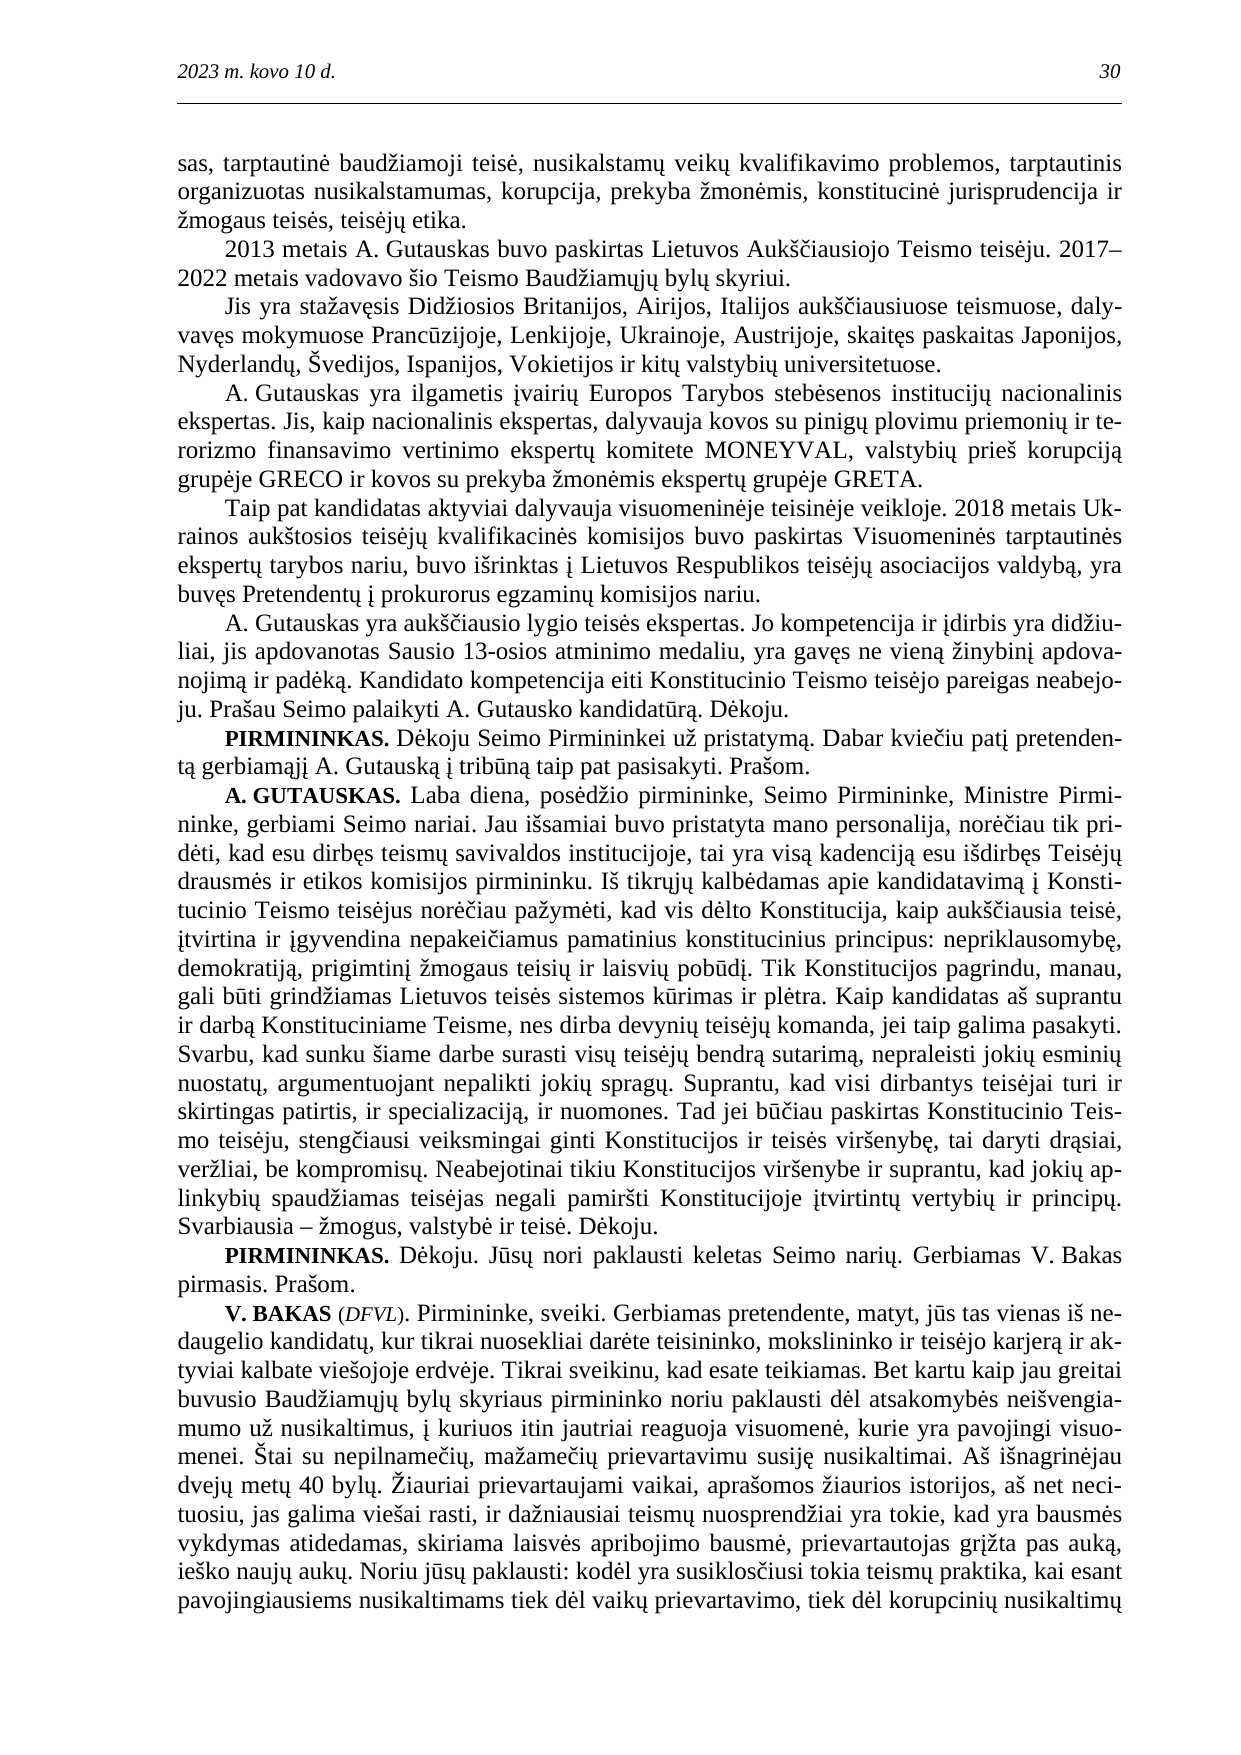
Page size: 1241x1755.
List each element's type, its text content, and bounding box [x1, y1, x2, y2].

text A. Gu­taus­kas yra aukš­čiau­sio ly­gio tei­sės eks­per­tas. Jo kom­pe­ten­ci­ja ir įdir­bis yra di­džiu­liai, jis ap­do­va­no­tas Sau­sio 13-osios at­mi­ni­mo me­da­liu, yra ga­vęs ne vie­ną ži­ny­bi­nį ap­do­va­no­ji­mą ir pa­dė­ką. Kan­di­da­to kom­pe­ten­ci­ja ei­ti Kon­sti­tu­ci­nio Teis­mo tei­sė­jo pa­rei­gas ne­abe­jo­ju. Pra­šau Sei­mo pa­lai­ky­ti A. Gu­taus­ko kan­di­da­tū­rą. Dė­ko­ju. [177, 608, 1122, 723]
text PIRMININKAS. Dė­ko­ju Sei­mo Pir­mi­nin­kei už pri­sta­ty­mą. Da­bar kvie­čiu pa­tį pre­ten­den­tą ger­bia­mą­jį A. Gu­taus­ką į tri­bū­ną taip pat pa­si­sa­ky­ti. Pra­šom. [177, 723, 1122, 780]
text 2013 me­tais A. Gu­taus­kas bu­vo pa­skir­tas Lie­tu­vos Aukš­čiau­sio­jo Teis­mo tei­sė­ju. 2017–2022 me­tais va­do­va­vo šio Teis­mo Bau­džia­mų­jų by­lų sky­riui. [177, 234, 1122, 291]
text PIRMININKAS. Dė­ko­ju. Jū­sų no­ri pa­klaus­ti ke­le­tas Sei­mo na­rių. Ger­bia­mas V. Ba­kas pir­ma­sis. Pra­šom. [177, 1240, 1122, 1298]
text V. BAKAS (DFVL). Pir­mi­nin­ke, svei­ki. Ger­bia­mas pre­ten­den­te, ma­tyt, jūs tas vie­nas iš ne­dau­ge­lio kan­di­da­tų, kur tik­rai nuo­sek­liai da­rė­te tei­si­nin­ko, moks­li­nin­ko ir tei­sė­jo kar­je­rą ir ak­ty­viai kal­ba­te vie­šo­jo­je erd­vė­je. Tik­rai svei­ki­nu, kad esa­te tei­kia­mas. Bet kar­tu kaip jau grei­tai bu­vu­sio Bau­džia­mų­jų by­lų sky­riaus pir­mi­nin­ko no­riu pa­klaus­ti dėl at­sa­ko­my­bės ne­iš­ven­gia­mu­mo už nu­si­kal­ti­mus, į ku­riuos itin jaut­riai re­a­guo­ja vi­suo­me­nė, ku­rie yra pa­vo­jin­gi vi­suo­me­nei. Štai su ne­pil­na­me­čių, ma­ža­me­čių prie­var­ta­vi­mu su­si­ję nu­si­kal­ti­mai. Aš iš­nag­ri­nė­jau dve­jų me­tų 40 by­lų. Žiau­riai prie­var­tau­ja­mi vai­kai, ap­ra­šo­mos žiau­rios is­to­ri­jos, aš net ne­ci­tuo­siu, jas ga­li­ma vie­šai ras­ti, ir daž­niau­siai teis­mų nuosp­ren­džiai yra to­kie, kad yra baus­mės vyk­dy­mas ati­de­da­mas, ski­ria­ma lais­vės ap­ri­bo­ji­mo baus­mė, prie­var­tau­to­jas grįž­ta pas au­ką, ieš­ko nau­jų au­kų. No­riu jū­sų pa­klaus­ti: ko­dėl yra su­si­klos­čiu­si to­kia teis­mų prak­ti­ka, kai esant pa­vo­jin­giau­siems nu­si­kal­ti­mams tiek dėl vai­kų prie­var­ta­vi­mo, tiek dėl ko­rup­ci­nių nu­si­kal­ti­mų [177, 1298, 1122, 1614]
text sas, tarp­tau­ti­nė bau­džia­mo­ji tei­sė, nu­si­kals­ta­mų vei­kų kva­li­fi­ka­vi­mo pro­ble­mos, tarp­tau­ti­nis or­ga­ni­zuo­tas nu­si­kals­ta­mu­mas, ko­rup­ci­ja, pre­ky­ba žmo­nė­mis, kon­sti­tu­ci­nė ju­ris­prudencija ir žmo­gaus tei­sės, tei­sė­jų eti­ka. [177, 148, 1122, 234]
text Jis yra sta­ža­vę­sis Di­džio­sios Bri­ta­ni­jos, Ai­ri­jos, Ita­li­jos aukš­čiau­siuo­se teis­muo­se, da­ly­va­vęs mo­ky­muo­se Pran­cū­zi­jo­je, Len­ki­jo­je, Uk­rai­no­je, Aust­ri­jo­je, skai­tęs pa­skai­tas Ja­po­ni­jos, Ny­der­lan­dų, Šve­di­jos, Is­pa­ni­jos, Vo­kie­ti­jos ir ki­tų vals­ty­bių uni­ver­si­te­tuo­se. [177, 291, 1122, 378]
text A. GUTAUSKAS. La­ba die­na, po­sė­džio pir­mi­nin­ke, Sei­mo Pir­mi­nin­ke, Mi­nist­re Pir­mi­nin­ke, ger­bia­mi Sei­mo na­riai. Jau iš­sa­miai bu­vo pri­sta­ty­ta ma­no per­so­na­li­ja, no­rė­čiau tik pri­dė­ti, kad esu dir­bęs teis­mų sa­vi­val­dos ins­ti­tu­ci­jo­je, tai yra vi­są ka­den­ci­ją esu iš­dir­bęs Tei­sė­jų draus­mės ir eti­kos ko­mi­si­jos pir­mi­nin­ku. Iš tik­rų­jų kal­bė­da­mas apie kan­di­da­ta­vi­mą į Kon­sti­tu­ci­nio Teis­mo tei­sė­jus no­rė­čiau pa­žy­mė­ti, kad vis dėl­to Kon­sti­tu­ci­ja, kaip aukš­čiau­sia tei­sė, įtvir­ti­na ir įgy­ven­di­na ne­pa­kei­čia­mus pa­ma­ti­nius kon­sti­tu­ci­nius prin­ci­pus: ne­pri­klau­so­my­bę, de­mo­kra­tiją, pri­gim­ti­nį žmo­gaus tei­sių ir lais­vių po­bū­dį. Tik Kon­sti­tu­ci­jos pa­grin­du, ma­nau, ga­li bū­ti grin­džia­mas Lie­tu­vos tei­sės sis­te­mos kū­ri­mas ir plėt­ra. Kaip kan­di­da­tas aš su­pran­tu ir dar­bą Kon­sti­tu­ci­nia­me Teis­me, nes dir­ba de­vy­nių tei­sė­jų ko­man­da, jei taip ga­li­ma pa­sa­ky­ti. Svar­bu, kad sun­ku šia­me dar­be su­ras­ti vi­sų tei­sė­jų ben­drą su­ta­ri­mą, ne­pra­leis­ti jo­kių es­mi­nių nuo­sta­tų, ar­gu­men­tuo­jant ne­pa­lik­ti jo­kių spra­gų. Su­pran­tu, kad vi­si dir­ban­tys tei­sė­jai tu­ri ir skir­tin­gas pa­tir­tis, ir spe­cia­li­za­ci­ją, ir nuo­mo­nes. Tad jei bū­čiau pa­skir­tas Kon­sti­tu­ci­nio Teis­mo tei­sė­ju, steng­čiau­si veiks­min­gai gin­ti Kon­sti­tu­ci­jos ir tei­sės vir­še­ny­bę, tai da­ry­ti drą­siai, ver­žliai, be kom­pro­mi­sų. Ne­abe­jo­ti­nai ti­kiu Kon­sti­tu­ci­jos vir­še­ny­be ir su­pran­tu, kad jo­kių ap­lin­ky­bių spau­džia­mas tei­sė­jas ne­ga­li pa­mirš­ti Kon­sti­tu­ci­jo­je įtvir­tin­tų ver­ty­bių ir prin­ci­pų. Svar­biau­sia – žmo­gus, vals­ty­bė ir tei­sė. Dė­ko­ju. [177, 780, 1122, 1240]
text A. Gu­taus­kas yra il­ga­me­tis įvai­rių Eu­ro­pos Ta­ry­bos ste­bė­se­nos ins­ti­tu­ci­jų na­cio­na­li­nis eks­per­tas. Jis, kaip na­cio­na­li­nis eks­per­tas, da­ly­vau­ja ko­vos su pi­ni­gų plo­vi­mu prie­mo­nių ir te­ro­riz­mo fi­nan­sa­vi­mo ver­ti­ni­mo eks­per­tų ko­mi­te­te MONEYVAL, vals­ty­bių prieš ko­rup­ci­ją gru­pė­je GRECO ir ko­vos su pre­ky­ba žmo­nė­mis eks­per­tų gru­pė­je GRETA. [177, 378, 1122, 493]
text Taip pat kan­di­da­tas ak­ty­viai da­ly­vau­ja vi­suo­me­ni­nė­je tei­si­nė­je veik­lo­je. 2018 me­tais Uk­rai­nos aukš­to­sios tei­sė­jų kva­li­fi­ka­ci­nės ko­mi­si­jos bu­vo pa­skir­tas Vi­suo­me­ni­nės tarp­tau­ti­nės eks­per­tų ta­ry­bos na­riu, bu­vo iš­rink­tas į Lie­tu­vos Res­pub­li­kos tei­sė­jų aso­cia­ci­jos val­dy­bą, yra bu­vęs Pre­ten­den­tų į pro­ku­ro­rus eg­za­mi­nų ko­mi­si­jos na­riu. [177, 493, 1122, 608]
